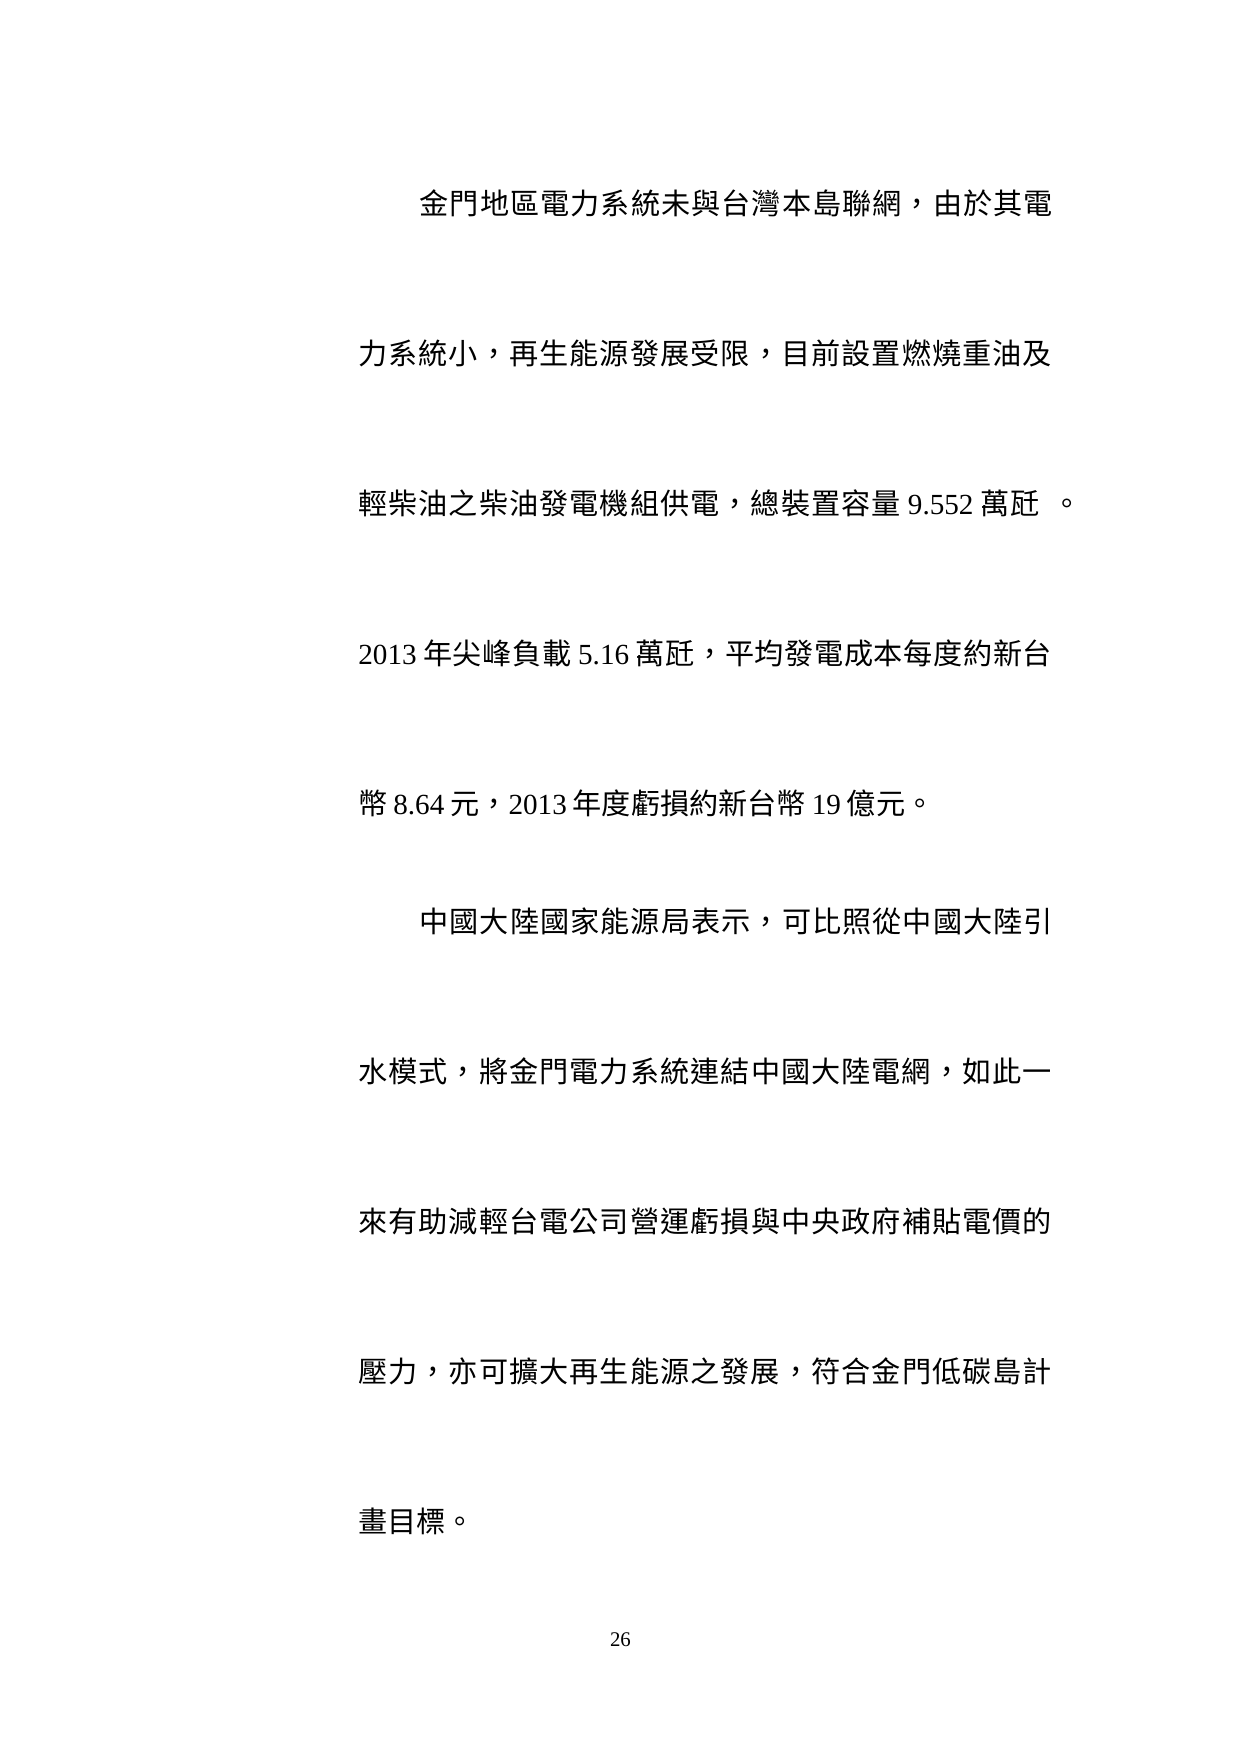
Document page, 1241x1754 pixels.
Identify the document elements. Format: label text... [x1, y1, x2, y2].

text 金門地區電力系統未與台灣本島聯網，由於其電力系統小，再生能源發展受限，目前設置燃燒重油及輕柴油之柴油發電機組供電，總裝置容量9.552萬瓩。2013年尖峰負載5.16萬瓩，平均發電成本每度約新台幣8.64元，2013年度虧損約新台幣19億元。 [358, 164, 1053, 839]
text 中國大陸國家能源局表示，可比照從中國大陸引水模式，將金門電力系統連結中國大陸電網，如此一來有助減輕台電公司營運虧損與中央政府補貼電價的壓力，亦可擴大再生能源之發展，符合金門低碳島計畫目標。 [358, 882, 1053, 1557]
